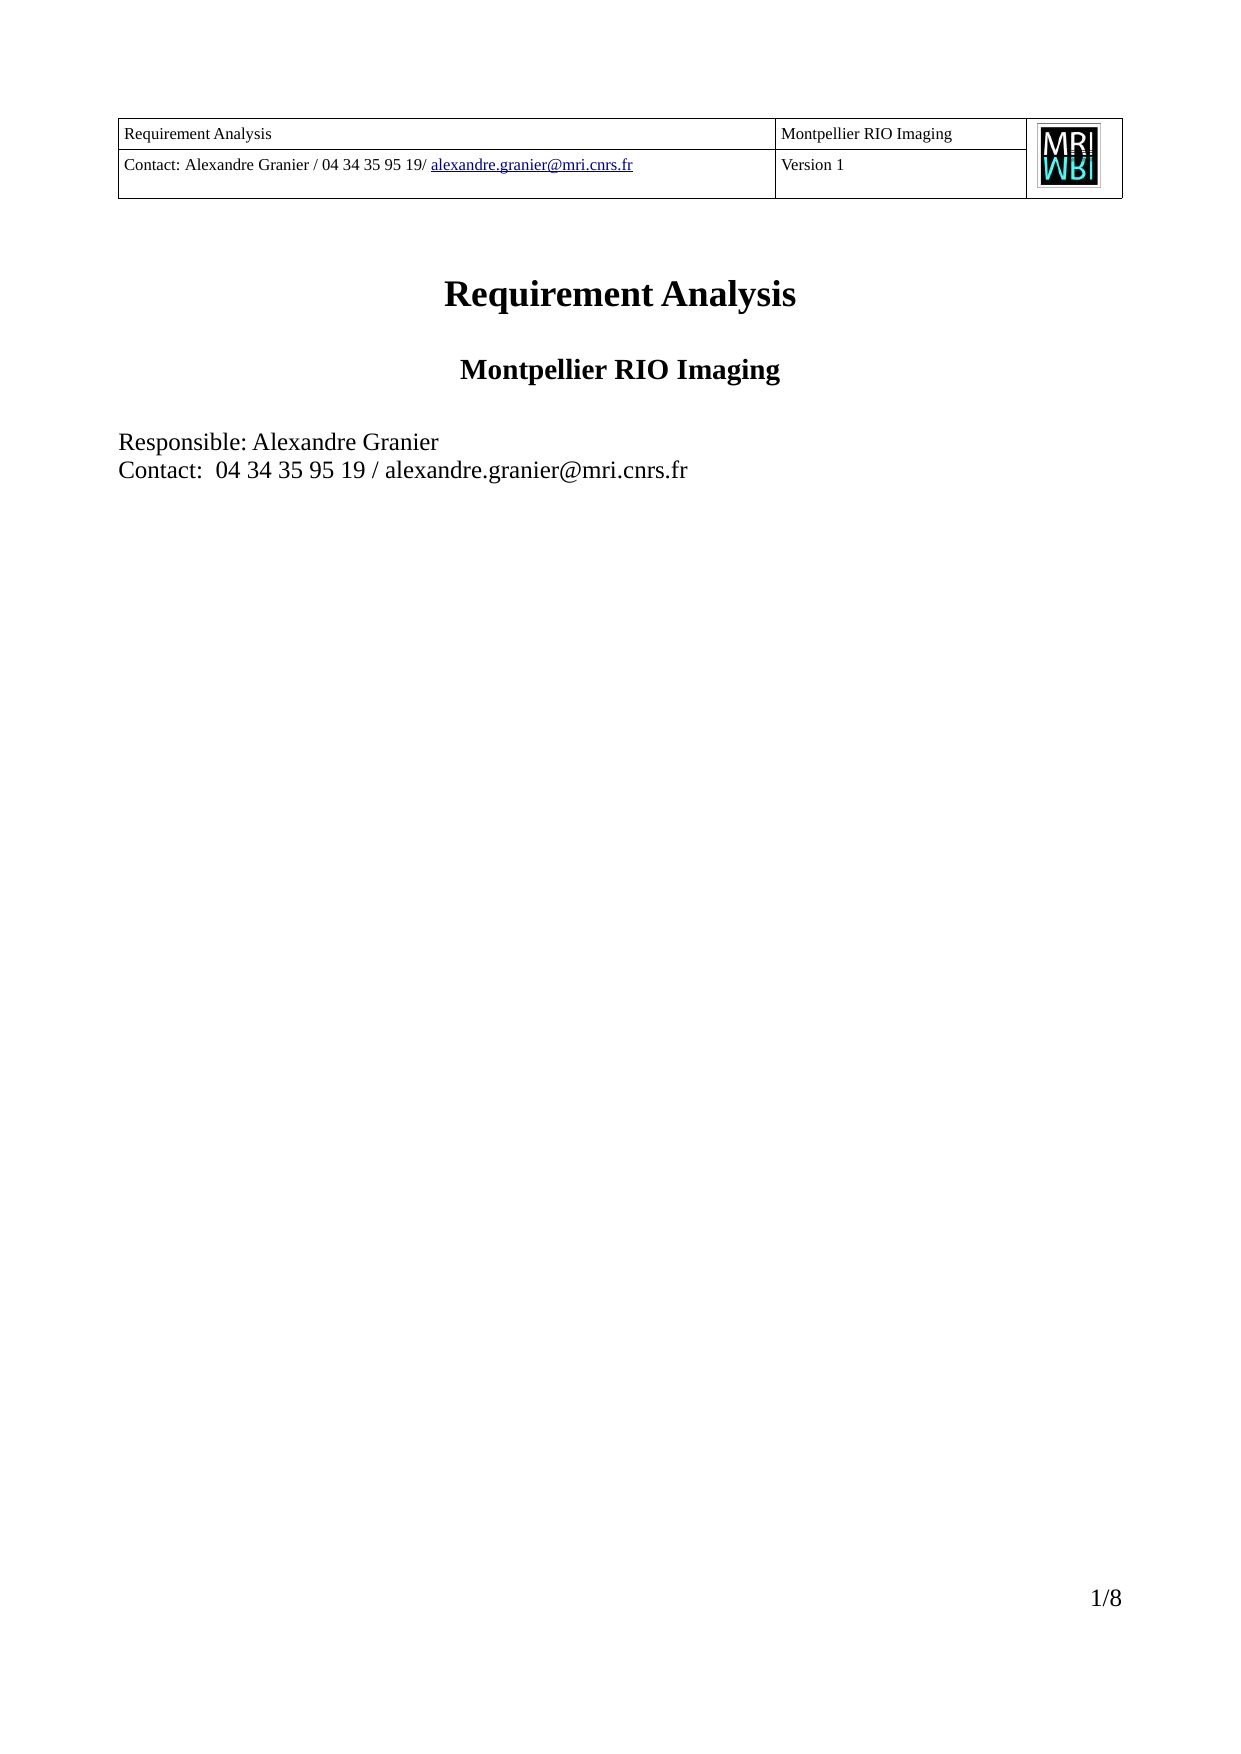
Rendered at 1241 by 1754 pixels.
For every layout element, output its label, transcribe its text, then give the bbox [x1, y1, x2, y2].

title Requirement Analysis [118, 271, 1122, 314]
text Responsible: Alexandre Granier [118, 427, 1122, 456]
text Contact: 04 34 35 95 19 / alexandre.granier@mri.cnrs.fr [118, 456, 1122, 484]
picture [1037, 123, 1101, 188]
subtitle Montpellier RIO Imaging [118, 352, 1122, 386]
